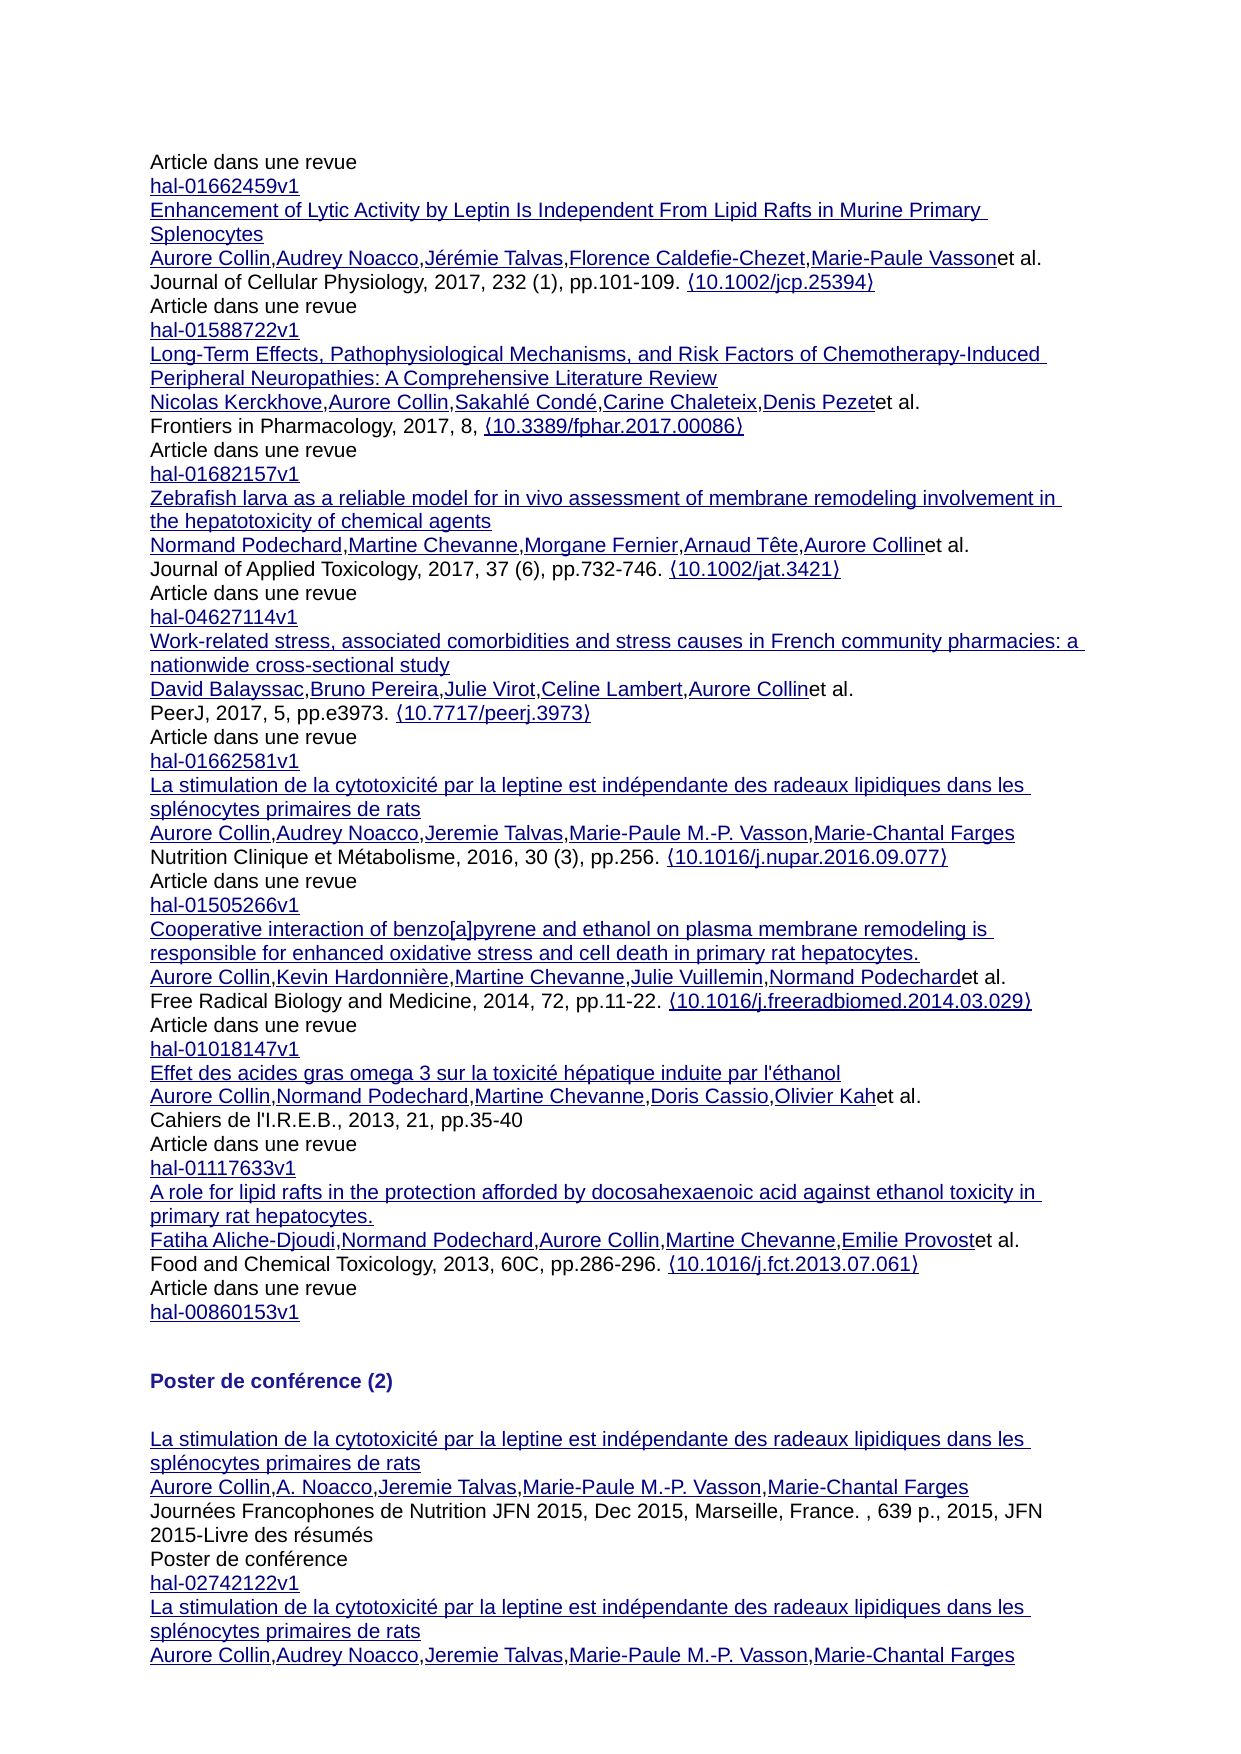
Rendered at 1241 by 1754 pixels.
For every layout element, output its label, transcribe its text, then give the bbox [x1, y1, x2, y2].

table_cell Long-Term Effects, Pathophysiological Mechanisms, and Risk Factors of Chemotherapy-Induced Peripheral Neuropathies: A Comprehensive Literature Review Nicolas Kerckhove,Aurore Collin,Sakahlé Condé,Carine Chaleteix,Denis Pezetet al. Frontiers in Pharmacology, 2017, 8, ⟨10.3389/fphar.2017.00086⟩ Article dans une revue hal-01682157v1 [150, 342, 1090, 485]
subtitle Poster de conférence (2) [150, 1369, 1090, 1393]
table_cell A role for lipid rafts in the protection afforded by docosahexaenoic acid against ethanol toxicity in primary rat hepatocytes. Fatiha Aliche-Djoudi,Normand Podechard,Aurore Collin,Martine Chevanne,Emilie Provostet al. Food and Chemical Toxicology, 2013, 60C, pp.286-296. ⟨10.1016/j.fct.2013.07.061⟩ Article dans une revue hal-00860153v1 [150, 1180, 1090, 1324]
table_cell La stimulation de la cytotoxicité par la leptine est indépendante des radeaux lipidiques dans les splénocytes primaires de rats Aurore Collin,Audrey Noacco,Jeremie Talvas,Marie-Paule M.-P. Vasson,Marie-Chantal Farges Nutrition Clinique et Métabolisme, 2016, 30 (3), pp.256. ⟨10.1016/j.nupar.2016.09.077⟩ Article dans une revue hal-01505266v1 [150, 773, 1090, 917]
table_cell Work-related stress, associated comorbidities and stress causes in French community pharmacies: a nationwide cross-sectional study David Balayssac,Bruno Pereira,Julie Virot,Celine Lambert,Aurore Collinet al. PeerJ, 2017, 5, pp.e3973. ⟨10.7717/peerj.3973⟩ Article dans une revue hal-01662581v1 [150, 629, 1090, 773]
table_cell Zebrafish larva as a reliable model for in vivo assessment of membrane remodeling involvement in the hepatotoxicity of chemical agents Normand Podechard,Martine Chevanne,Morgane Fernier,Arnaud Tête,Aurore Collinet al. Journal of Applied Toxicology, 2017, 37 (6), pp.732-746. ⟨10.1002/jat.3421⟩ Article dans une revue hal-04627114v1 [150, 485, 1090, 629]
table_header La stimulation de la cytotoxicité par la leptine est indépendante des radeaux lipidiques dans les splénocytes primaires de rats Aurore Collin,A. Noacco,Jeremie Talvas,Marie-Paule M.-P. Vasson,Marie-Chantal Farges Journées Francophones de Nutrition JFN 2015, Dec 2015, Marseille, France. , 639 p., 2015, JFN 2015-Livre des résumés Poster de conférence hal-02742122v1 [150, 1427, 1090, 1595]
table_cell Article dans une revue hal-01662459v1 [150, 150, 1090, 198]
table_cell La stimulation de la cytotoxicité par la leptine est indépendante des radeaux lipidiques dans les splénocytes primaires de rats Aurore Collin,Audrey Noacco,Jeremie Talvas,Marie-Paule M.-P. Vasson,Marie-Chantal Farges [150, 1595, 1090, 1667]
table_cell Effet des acides gras omega 3 sur la toxicité hépatique induite par l'éthanol Aurore Collin,Normand Podechard,Martine Chevanne,Doris Cassio,Olivier Kahet al. Cahiers de l'I.R.E.B., 2013, 21, pp.35-40 Article dans une revue hal-01117633v1 [150, 1060, 1090, 1180]
table_cell Enhancement of Lytic Activity by Leptin Is Independent From Lipid Rafts in Murine Primary Splenocytes Aurore Collin,Audrey Noacco,Jérémie Talvas,Florence Caldefie-Chezet,Marie-Paule Vassonet al. Journal of Cellular Physiology, 2017, 232 (1), pp.101-109. ⟨10.1002/jcp.25394⟩ Article dans une revue hal-01588722v1 [150, 198, 1090, 342]
table_cell Cooperative interaction of benzo[a]pyrene and ethanol on plasma membrane remodeling is responsible for enhanced oxidative stress and cell death in primary rat hepatocytes. Aurore Collin,Kevin Hardonnière,Martine Chevanne,Julie Vuillemin,Normand Podechardet al. Free Radical Biology and Medicine, 2014, 72, pp.11-22. ⟨10.1016/j.freeradbiomed.2014.03.029⟩ Article dans une revue hal-01018147v1 [150, 917, 1090, 1060]
